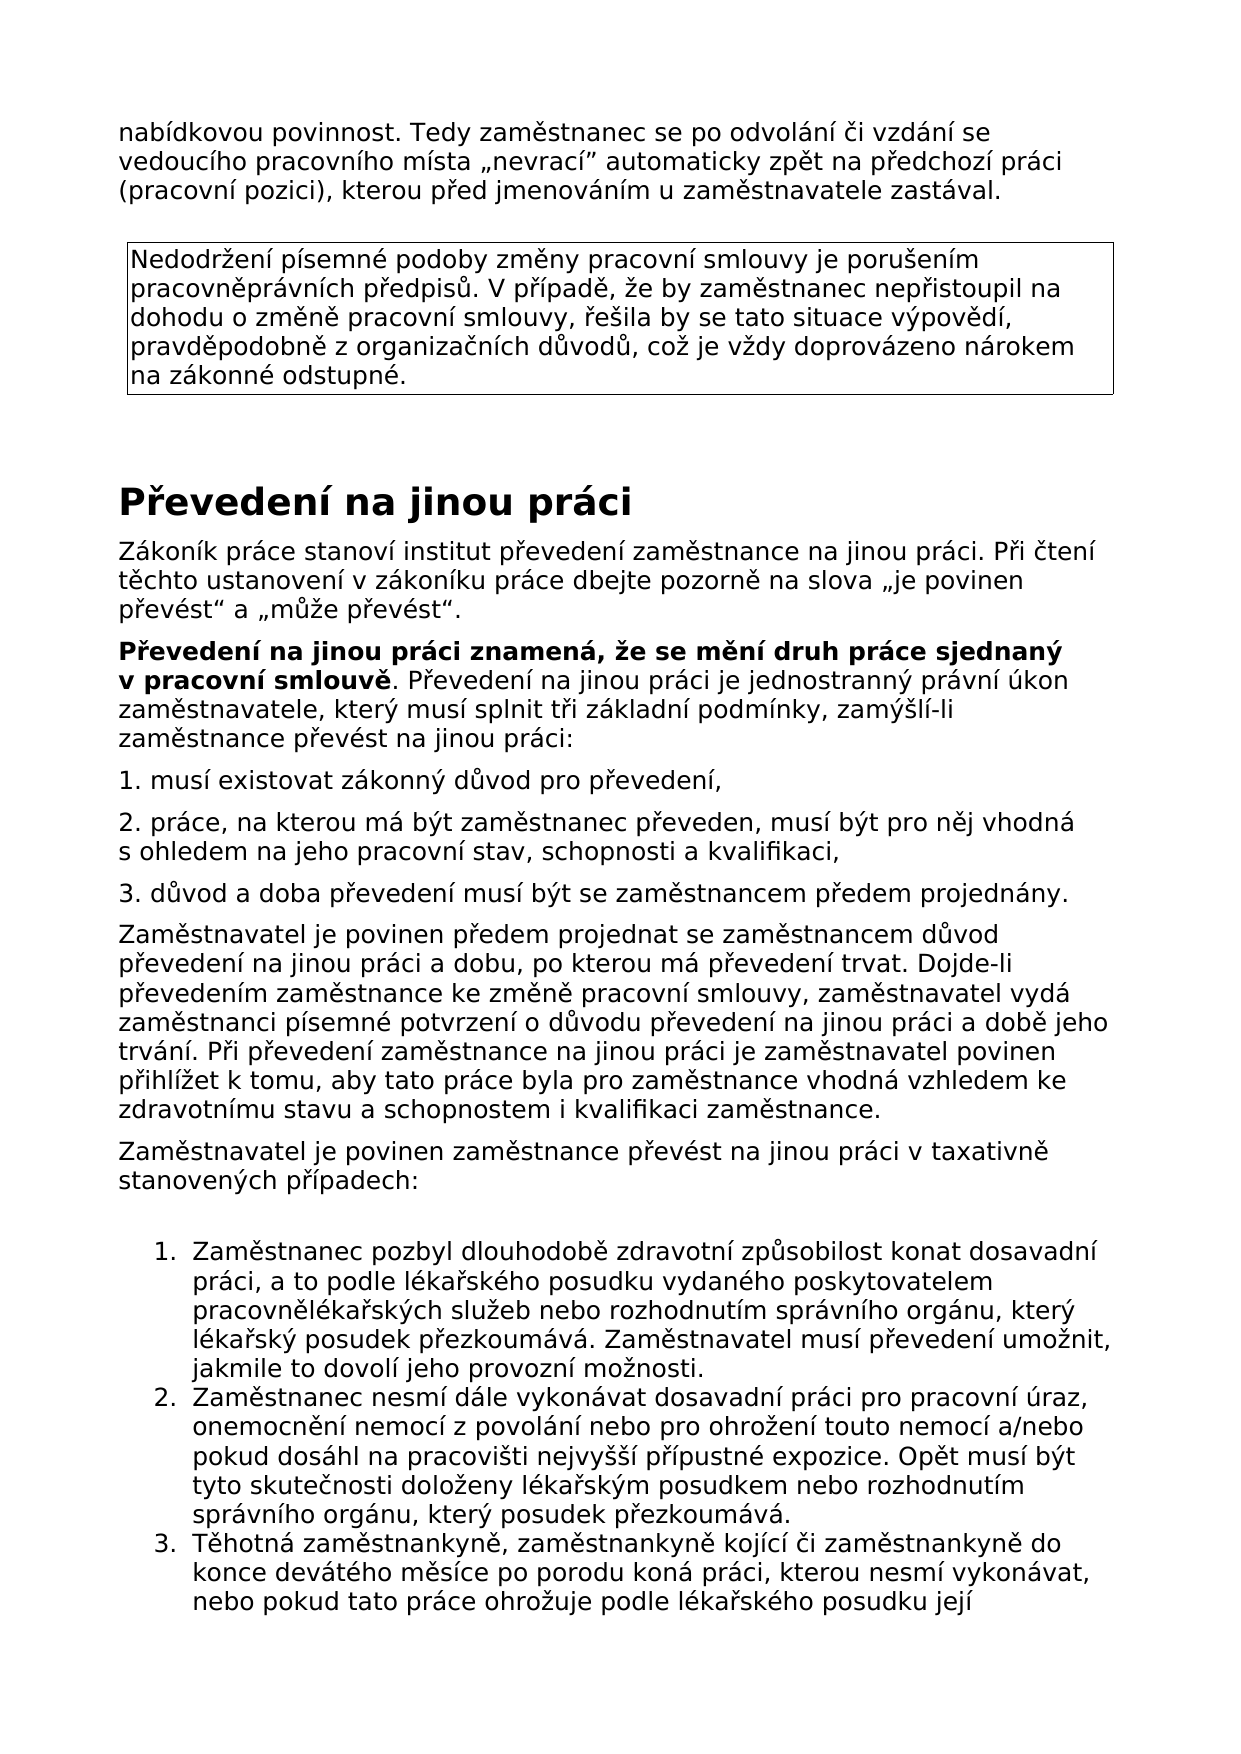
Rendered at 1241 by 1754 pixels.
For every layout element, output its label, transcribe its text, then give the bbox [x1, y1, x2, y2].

list Zaměstnanec nesmí dále vykonávat dosavadní práci pro pracovní úraz, onemocnění nemocí z povolání nebo pro ohrožení touto nemocí a/nebo pokud dosáhl na pracovišti nejvyšší přípustné expozice. Opět musí být tyto skutečnosti doloženy lékařským posudkem nebo rozhodnutím správního orgánu, který posudek přezkoumává. [177, 1383, 1122, 1529]
text 1. musí existovat zákonný důvod pro převedení, [118, 766, 1122, 796]
text Převedení na jinou práci znamená, že se mění druh práce sjednaný v pracovní smlouvě. Převedení na jinou práci je jednostranný právní úkon zaměstnavatele, který musí splnit tři základní podmínky, zamýšlí-li zaměstnance převést na jinou práci: [118, 637, 1122, 754]
list Zaměstnanec pozbyl dlouhodobě zdravotní způsobilost konat dosavadní práci, a to podle lékařského posudku vydaného poskytovatelem pracovnělékařských služeb nebo rozhodnutím správního orgánu, který lékařský posudek přezkoumává. Zaměstnavatel musí převedení umožnit, jakmile to dovolí jeho provozní možnosti. [177, 1237, 1122, 1383]
subtitle Převedení na jinou práci [118, 481, 1122, 525]
text 3. důvod a doba převedení musí být se zaměstnancem předem projednány. [118, 879, 1122, 908]
table_header Nedodržení písemné podoby změny pracovní smlouvy je porušením pracovněprávních předpisů. V případě, že by zaměstnanec nepřistoupil na dohodu o změně pracovní smlouvy, řešila by se tato situace výpovědí, pravděpodobně z organizačních důvodů, což je vždy doprovázeno nárokem na zákonné odstupné. [128, 243, 1113, 393]
text Zákoník práce stanoví institut převedení zaměstnance na jinou práci. Při čtení těchto ustanovení v zákoníku práce dbejte pozorně na slova „je povinen převést“ a „může převést“. [118, 537, 1122, 625]
list Těhotná zaměstnankyně, zaměstnankyně kojící či zaměstnankyně do konce devátého měsíce po porodu koná práci, kterou nesmí vykonávat, nebo pokud tato práce ohrožuje podle lékařského posudku její [177, 1529, 1122, 1617]
text 2. práce, na kterou má být zaměstnanec převeden, musí být pro něj vhodná s ohledem na jeho pracovní stav, schopnosti a kvalifikaci, [118, 808, 1122, 866]
text Zaměstnavatel je povinen zaměstnance převést na jinou práci v taxativně stanovených případech: [118, 1137, 1122, 1196]
text nabídkovou povinnost. Tedy zaměstnanec se po odvolání či vzdání se vedoucího pracovního místa „nevrací” automaticky zpět na předchozí práci (pracovní pozici), kterou před jmenováním u zaměstnavatele zastával. [118, 118, 1122, 206]
text Zaměstnavatel je povinen předem projednat se zaměstnancem důvod převedení na jinou práci a dobu, po kterou má převedení trvat. Dojde-li převedením zaměstnance ke změně pracovní smlouvy, zaměstnavatel vydá zaměstnanci písemné potvrzení o důvodu převedení na jinou práci a době jeho trvání. Při převedení zaměstnance na jinou práci je zaměstnavatel povinen přihlížet k tomu, aby tato práce byla pro zaměstnance vhodná vzhledem ke zdravotnímu stavu a schopnostem i kvalifikaci zaměstnance. [118, 921, 1122, 1125]
